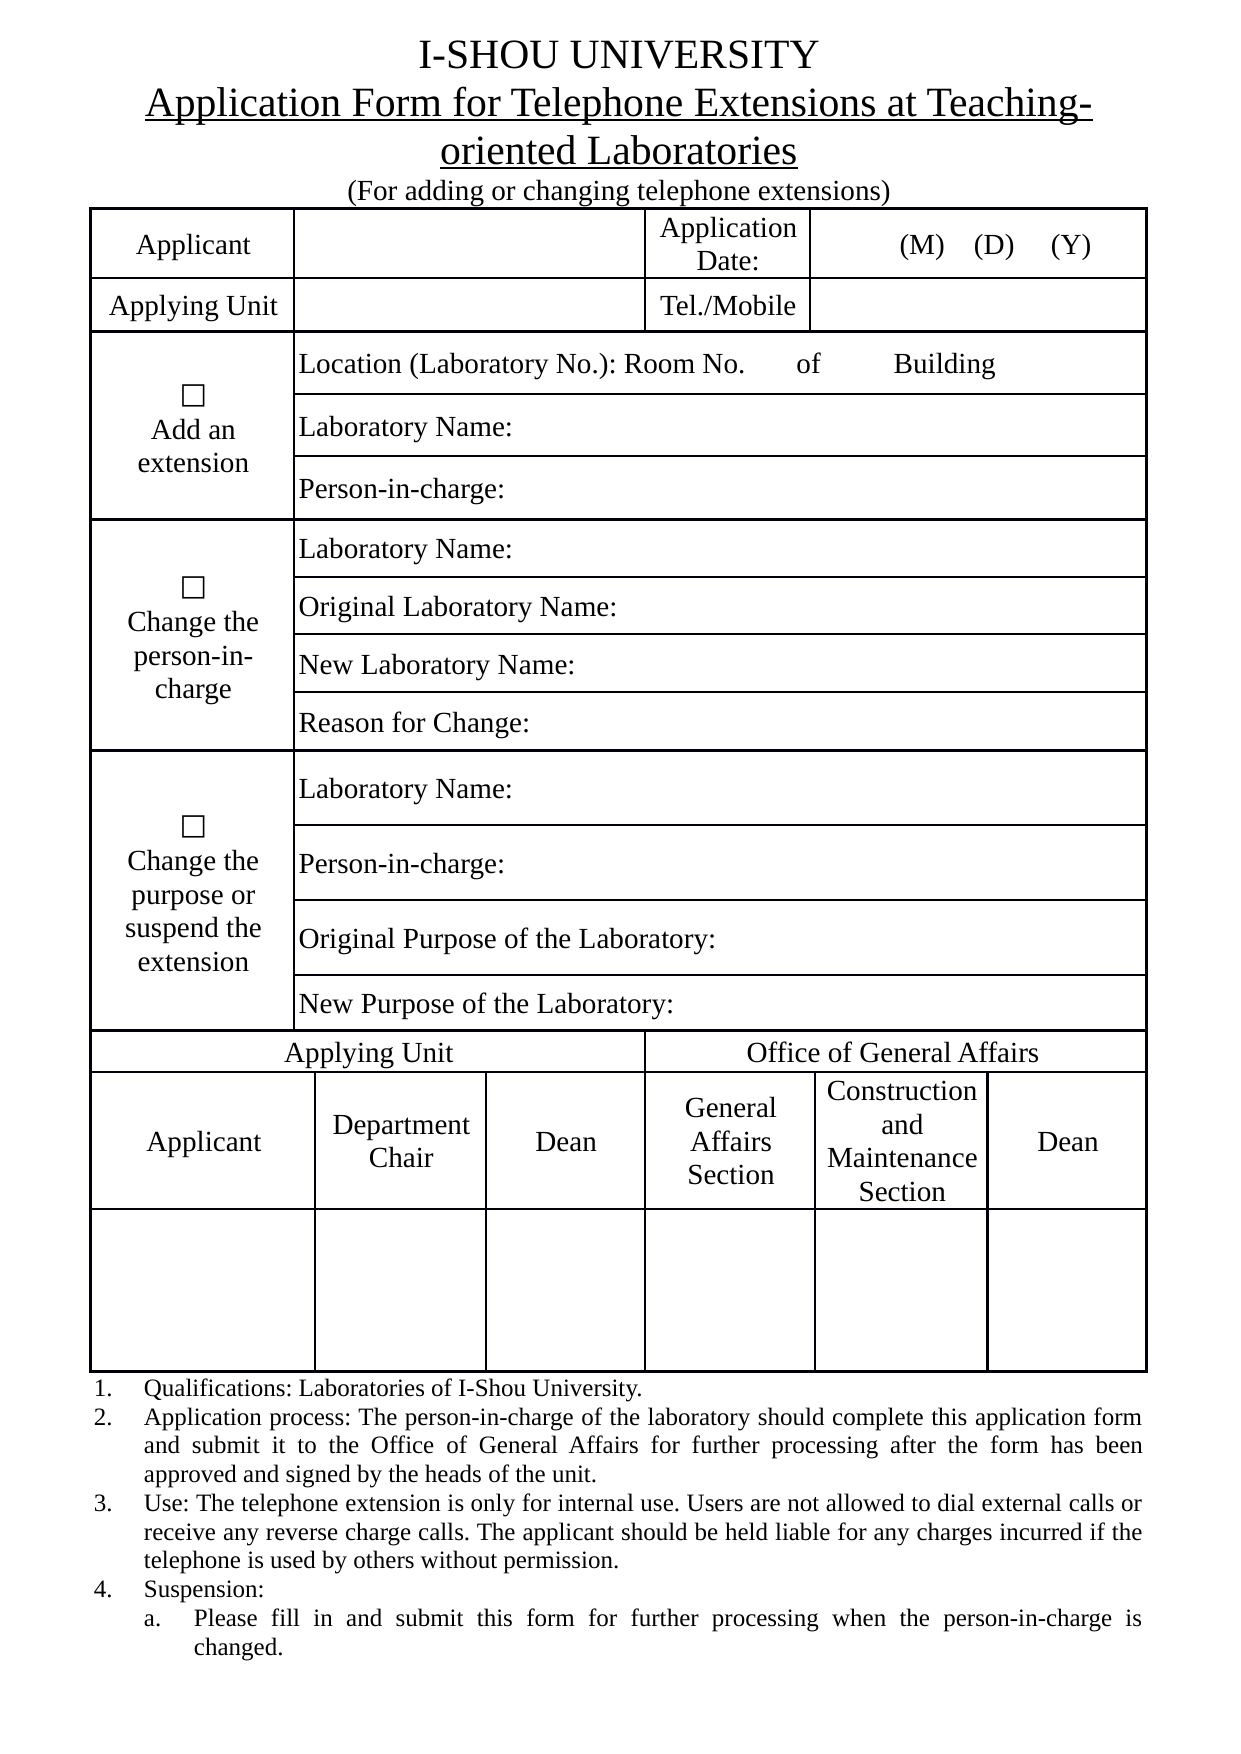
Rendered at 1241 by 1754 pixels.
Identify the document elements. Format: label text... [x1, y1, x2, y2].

table_cell Laboratory Name: [295, 395, 1145, 455]
table_cell □ Change the person-in-charge [92, 521, 293, 749]
table_cell Person-in-charge: [295, 457, 1145, 518]
table_cell Tel./Mobile [646, 279, 809, 330]
table_cell Laboratory Name: [295, 752, 1145, 824]
table_header Application Date: [646, 210, 809, 277]
table_cell Department Chair [316, 1073, 485, 1207]
table_cell [646, 1210, 814, 1370]
table_cell Construction and Maintenance Section [816, 1073, 986, 1207]
table_header (M) (D) (Y) [811, 210, 1145, 277]
list Qualifications: Laboratories of I-Shou University. [94, 1373, 1144, 1402]
text I-SHOU UNIVERSITY [94, 29, 1144, 77]
table_cell New Purpose of the Laboratory: [295, 976, 1145, 1029]
table_cell □ Change the purpose or suspend the extension [92, 752, 293, 1029]
table_cell Office of General Affairs [646, 1032, 1145, 1071]
text Application Form for Telephone Extensions at Teaching-oriented Laboratories [94, 77, 1144, 173]
table_cell [487, 1210, 644, 1370]
list Application process: The person-in-charge of the laboratory should complete this application form and submit it to the Office of General Affairs for further processing after the form has been approved and signed by the heads of the unit. [94, 1402, 1144, 1488]
table_cell [316, 1210, 485, 1370]
table_header Applicant [92, 210, 293, 277]
table_cell Original Purpose of the Laboratory: [295, 901, 1145, 974]
table_cell Applicant [92, 1073, 314, 1207]
table_cell [989, 1210, 1145, 1370]
list Suspension: [94, 1574, 1144, 1603]
table_header [295, 210, 644, 277]
text (For adding or changing telephone extensions) [94, 173, 1144, 207]
table_cell Applying Unit [92, 1032, 644, 1071]
table_cell Laboratory Name: [295, 521, 1145, 576]
table_cell Reason for Change: [295, 693, 1145, 749]
table_cell Original Laboratory Name: [295, 578, 1145, 633]
table_cell Applying Unit [92, 279, 293, 330]
table_cell New Laboratory Name: [295, 635, 1145, 691]
table_cell [811, 279, 1145, 330]
table_cell [295, 279, 644, 330]
table_cell [92, 1210, 314, 1370]
table_cell Dean [487, 1073, 644, 1207]
list Use: The telephone extension is only for internal use. Users are not allowed to dial external calls or receive any reverse charge calls. The applicant should be held liable for any charges incurred if the telephone is used by others without permission. [94, 1488, 1144, 1574]
table_cell General Affairs Section [646, 1073, 814, 1207]
table_cell □ Add an extension [92, 333, 293, 518]
table_cell Dean [989, 1073, 1145, 1207]
list Please fill in and submit this form for further processing when the person-in-charge is changed. [144, 1603, 1144, 1660]
table_cell Person-in-charge: [295, 826, 1145, 899]
table_cell Location (Laboratory No.): Room No. of Building [295, 333, 1145, 393]
table_cell [816, 1210, 986, 1370]
